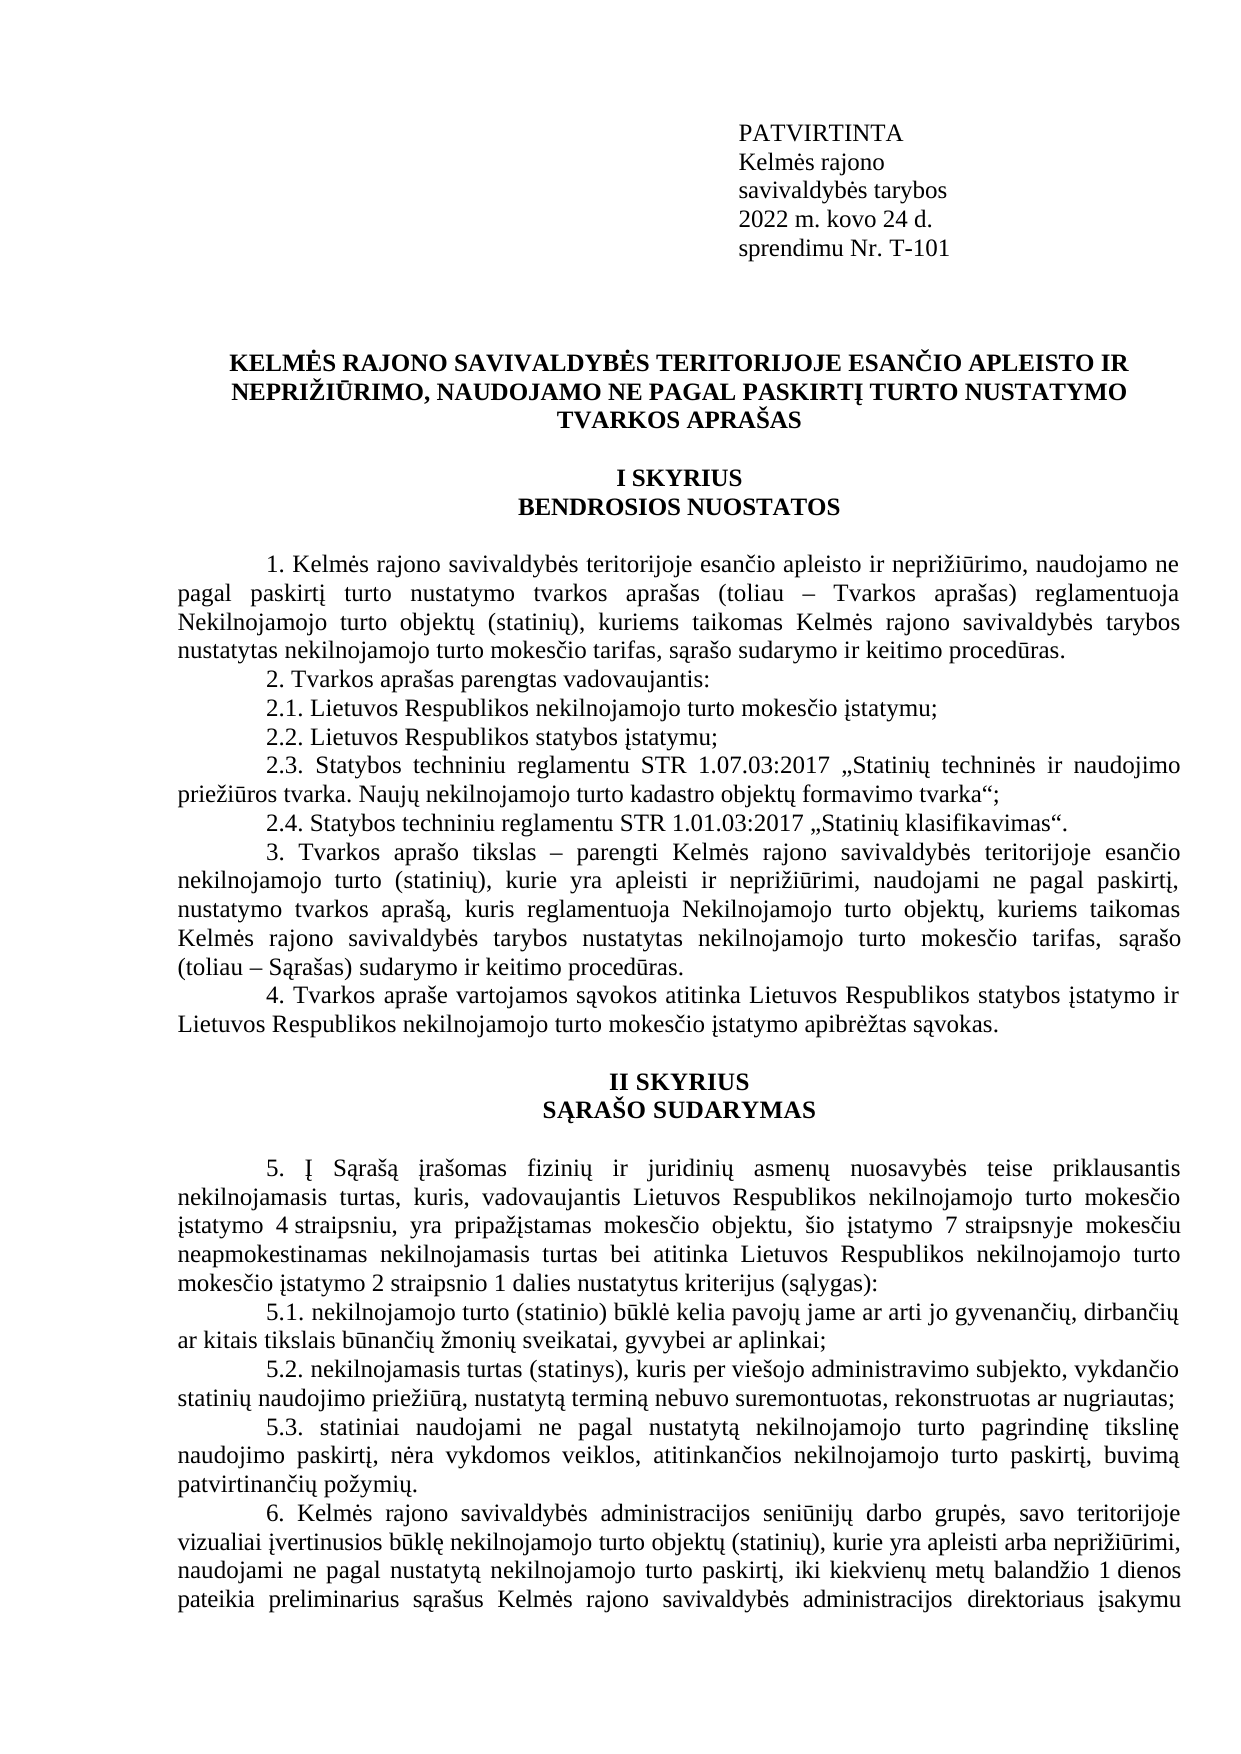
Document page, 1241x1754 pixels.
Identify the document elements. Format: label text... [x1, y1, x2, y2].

text 2022 m. kovo 24 d. [738, 204, 1181, 233]
text II SKYRIUS [177, 1067, 1181, 1096]
text 2.1. Lietuvos Respublikos nekilnojamojo turto mokesčio įstatymu; [177, 693, 1181, 722]
text KELMĖS RAJONO SAVIVALDYBĖS TERITORIJOJE ESANČIO APLEISTO IR NEPRIŽIŪRIMO, NAUDOJAMO NE PAGAL PASKIRTĮ TURTO NUSTATYMO TVARKOS APRAŠAS [177, 348, 1181, 434]
text 1. Kelmės rajono savivaldybės teritorijoje esančio apleisto ir neprižiūrimo, naudojamo ne pagal paskirtį turto nustatymo tvarkos aprašas (toliau – Tvarkos aprašas) reglamentuoja Nekilnojamojo turto objektų (statinių), kuriems taikomas Kelmės rajono savivaldybės tarybos nustatytas nekilnojamojo turto mokesčio tarifas, sąrašo sudarymo ir keitimo procedūras. [177, 549, 1181, 664]
text 3. Tvarkos aprašo tikslas – parengti Kelmės rajono savivaldybės teritorijoje esančio nekilnojamojo turto (statinių), kurie yra apleisti ir neprižiūrimi, naudojami ne pagal paskirtį, nustatymo tvarkos aprašą, kuris reglamentuoja Nekilnojamojo turto objektų, kuriems taikomas Kelmės rajono savivaldybės tarybos nustatytas nekilnojamojo turto mokesčio tarifas, sąrašo (toliau – Sąrašas) sudarymo ir keitimo procedūras. [177, 837, 1181, 981]
text 5.3. statiniai naudojami ne pagal nustatytą nekilnojamojo turto pagrindinę tikslinę naudojimo paskirtį, nėra vykdomos veiklos, atitinkančios nekilnojamojo turto paskirtį, buvimą patvirtinančių požymių. [177, 1412, 1181, 1498]
text BENDROSIOS NUOSTATOS [177, 492, 1181, 521]
text 2. Tvarkos aprašas parengtas vadovaujantis: [177, 664, 1181, 693]
text 2.2. Lietuvos Respublikos statybos įstatymu; [177, 722, 1181, 751]
text 6. Kelmės rajono savivaldybės administracijos seniūnijų darbo grupės, savo teritorijoje vizualiai įvertinusios būklę nekilnojamojo turto objektų (statinių), kurie yra apleisti arba neprižiūrimi, naudojami ne pagal nustatytą nekilnojamojo turto paskirtį, iki kiekvienų metų balandžio 1 dienos pateikia preliminarius sąrašus Kelmės rajono savivaldybės administracijos direktoriaus įsakymu [177, 1498, 1181, 1613]
text 2.3. Statybos techniniu reglamentu STR 1.07.03:2017 „Statinių techninės ir naudojimo priežiūros tvarka. Naujų nekilnojamojo turto kadastro objektų formavimo tvarka“; [177, 751, 1181, 808]
text Kelmės rajono [738, 147, 1181, 176]
text 4. Tvarkos apraše vartojamos sąvokos atitinka Lietuvos Respublikos statybos įstatymo ir Lietuvos Respublikos nekilnojamojo turto mokesčio įstatymo apibrėžtas sąvokas. [177, 981, 1181, 1038]
text savivaldybės tarybos [738, 176, 1181, 204]
text 2.4. Statybos techniniu reglamentu STR 1.01.03:2017 „Statinių klasifikavimas“. [177, 808, 1181, 837]
text 5. Į Sąrašą įrašomas fizinių ir juridinių asmenų nuosavybės teise priklausantis nekilnojamasis turtas, kuris, vadovaujantis Lietuvos Respublikos nekilnojamojo turto mokesčio įstatymo 4 straipsniu, yra pripažįstamas mokesčio objektu, šio įstatymo 7 straipsnyje mokesčiu neapmokestinamas nekilnojamasis turtas bei atitinka Lietuvos Respublikos nekilnojamojo turto mokesčio įstatymo 2 straipsnio 1 dalies nustatytus kriterijus (sąlygas): [177, 1153, 1181, 1297]
text PATVIRTINTA [738, 118, 1181, 147]
text sprendimu Nr. T-101 [738, 233, 1181, 262]
text 5.2. nekilnojamasis turtas (statinys), kuris per viešojo administravimo subjekto, vykdančio statinių naudojimo priežiūrą, nustatytą terminą nebuvo suremontuotas, rekonstruotas ar nugriautas; [177, 1354, 1181, 1412]
text SĄRAŠO SUDARYMAS [177, 1096, 1181, 1124]
text I SKYRIUS [177, 463, 1181, 492]
text 5.1. nekilnojamojo turto (statinio) būklė kelia pavojų jame ar arti jo gyvenančių, dirbančių ar kitais tikslais būnančių žmonių sveikatai, gyvybei ar aplinkai; [177, 1297, 1181, 1354]
